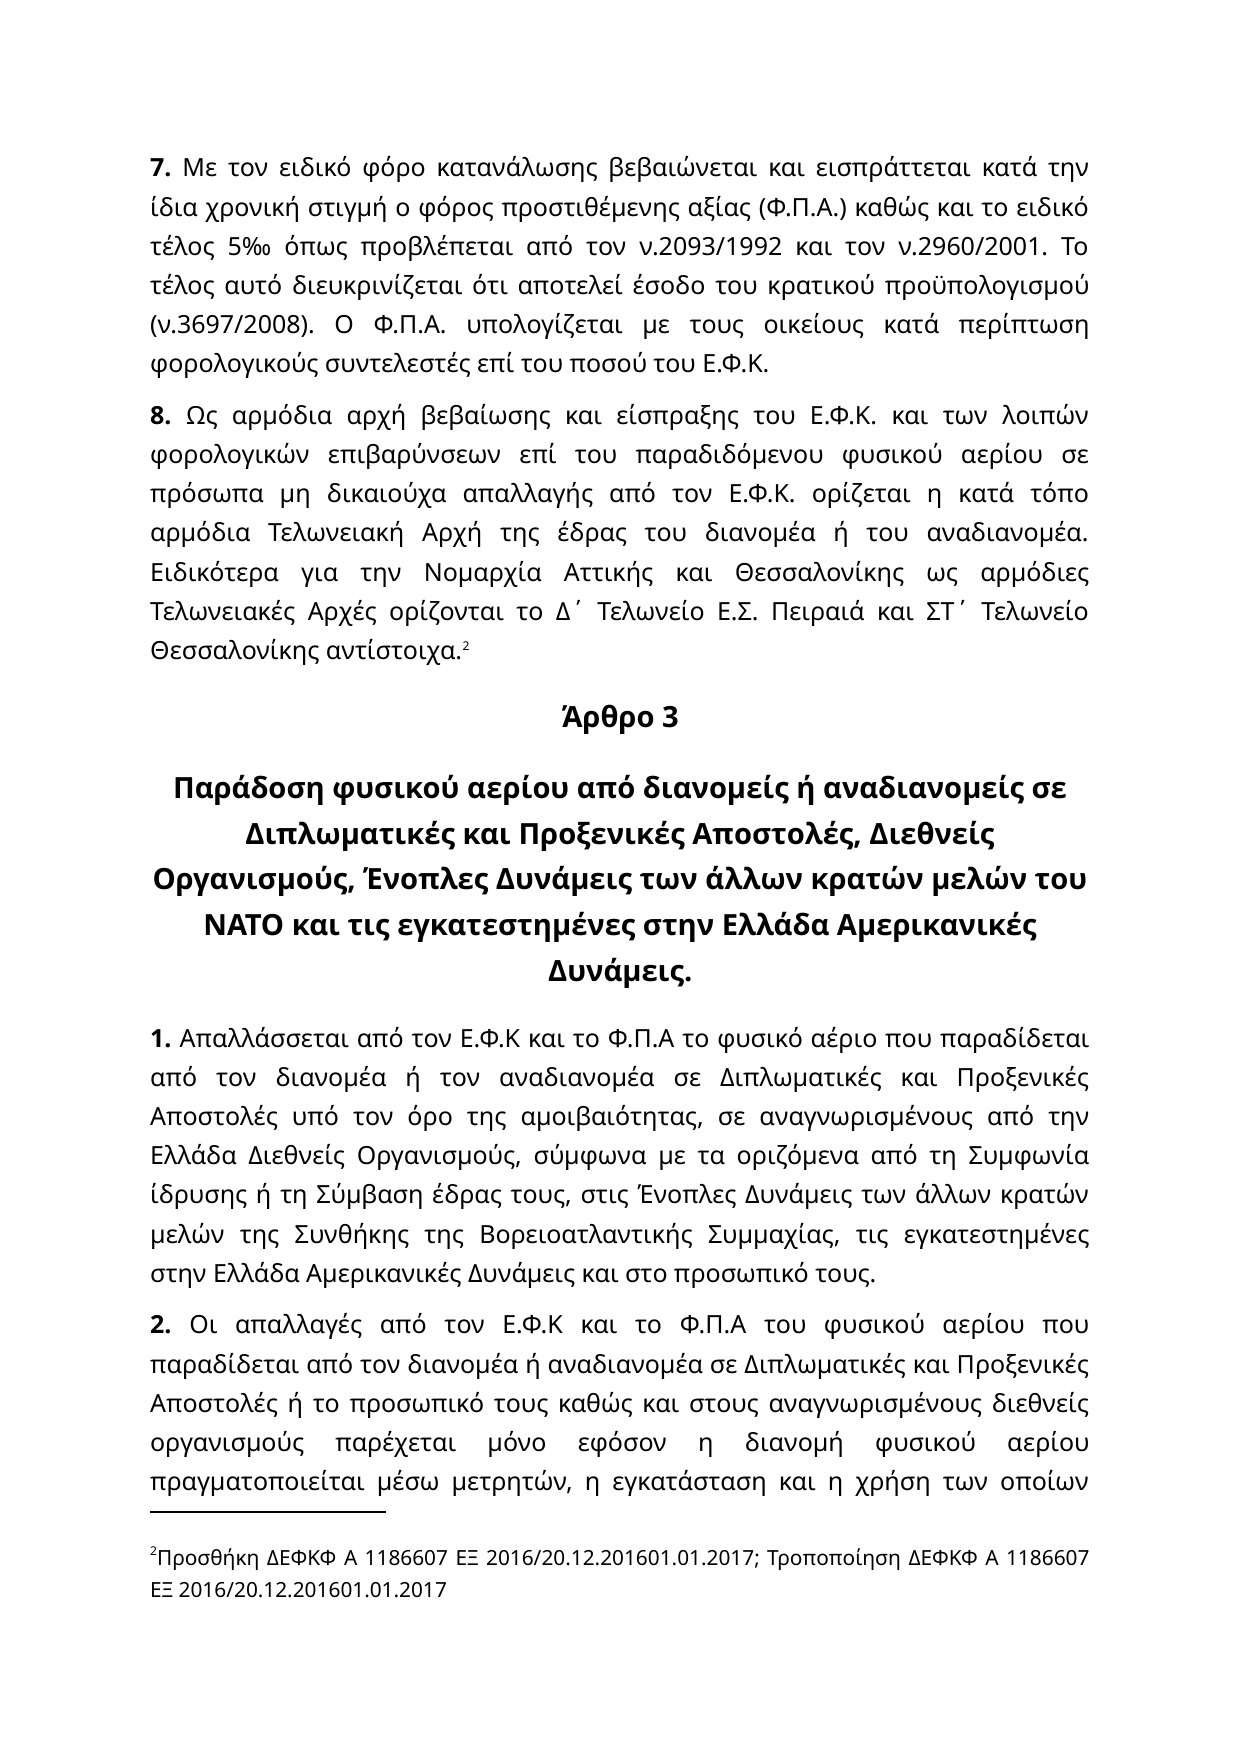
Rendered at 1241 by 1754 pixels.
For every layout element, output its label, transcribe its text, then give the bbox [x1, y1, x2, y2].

text 8. Ως αρμόδια αρχή βεβαίωσης και είσπραξης του Ε.Φ.Κ. και των λοιπών φορολογικών επιβαρύνσεων επί του παραδιδόμενου φυσικού αερίου σε πρόσωπα μη δικαιούχα απαλλαγής από τον Ε.Φ.Κ. ορίζεται η κατά τόπο αρμόδια Τελωνειακή Αρχή της έδρας του διανομέα ή του αναδιανομέα. Ειδικότερα για την Νομαρχία Αττικής και Θεσσαλονίκης ως αρμόδιες Τελωνειακές Αρχές ορίζονται το Δ΄ Τελωνείο Ε.Σ. Πειραιά και ΣΤ΄ Τελωνείο Θεσσαλονίκης αντίστοιχα. [150, 397, 1090, 667]
text 1. Απαλλάσσεται από τον Ε.Φ.Κ και το Φ.Π.Α το φυσικό αέριο που παραδίδεται από τον διανομέα ή τον αναδιανομέα σε Διπλωματικές και Προξενικές Αποστολές υπό τον όρο της αμοιβαιότητας, σε αναγνωρισμένους από την Ελλάδα Διεθνείς Οργανισμούς, σύμφωνα με τα οριζόμενα από τη Συμφωνία ίδρυσης ή τη Σύμβαση έδρας τους, στις Ένοπλες Δυνάμεις των άλλων κρατών μελών της Συνθήκης της Βορειοατλαντικής Συμμαχίας, τις εγκατεστημένες στην Ελλάδα Αμερικανικές Δυνάμεις και στο προσωπικό τους. [150, 1020, 1090, 1289]
subtitle Παράδοση φυσικού αερίου από διανομείς ή αναδιανομείς σε Διπλωματικές και Προξενικές Αποστολές, Διεθνείς Οργανισμούς, Ένοπλες Δυνάμεις των άλλων κρατών μελών του ΝΑΤΟ και τις εγκατεστημένες στην Ελλάδα Αμερικανικές Δυνάμεις. [150, 767, 1090, 989]
text 2. Οι απαλλαγές από τον Ε.Φ.Κ και το Φ.Π.Α του φυσικού αερίου που παραδίδεται από τον διανομέα ή αναδιανομέα σε Διπλωματικές και Προξενικές Αποστολές ή το προσωπικό τους καθώς και στους αναγνωρισμένους διεθνείς οργανισμούς παρέχεται μόνο εφόσον η διανομή φυσικού αερίου πραγματοποιείται μέσω μετρητών, η εγκατάσταση και η χρήση των οποίων [150, 1307, 1090, 1498]
text Προσθήκη ΔΕΦΚΦ Α 1186607 ΕΞ 2016/20.12.201601.01.2017; Τροποποίηση ΔΕΦΚΦ Α 1186607 ΕΞ 2016/20.12.201601.01.2017 [150, 1543, 1090, 1604]
text 7. Με τον ειδικό φόρο κατανάλωσης βεβαιώνεται και εισπράττεται κατά την ίδια χρονική στιγμή ο φόρος προστιθέμενης αξίας (Φ.Π.Α.) καθώς και το ειδικό τέλος 5‰ όπως προβλέπεται από τον ν.2093/1992 και τον ν.2960/2001. Το τέλος αυτό διευκρινίζεται ότι αποτελεί έσοδο του κρατικού προϋπολογισμού (ν.3697/2008). Ο Φ.Π.Α. υπολογίζεται με τους οικείους κατά περίπτωση φορολογικούς συντελεστές επί του ποσού του Ε.Φ.Κ. [150, 150, 1090, 380]
subtitle Άρθρο 3 [150, 697, 1090, 736]
